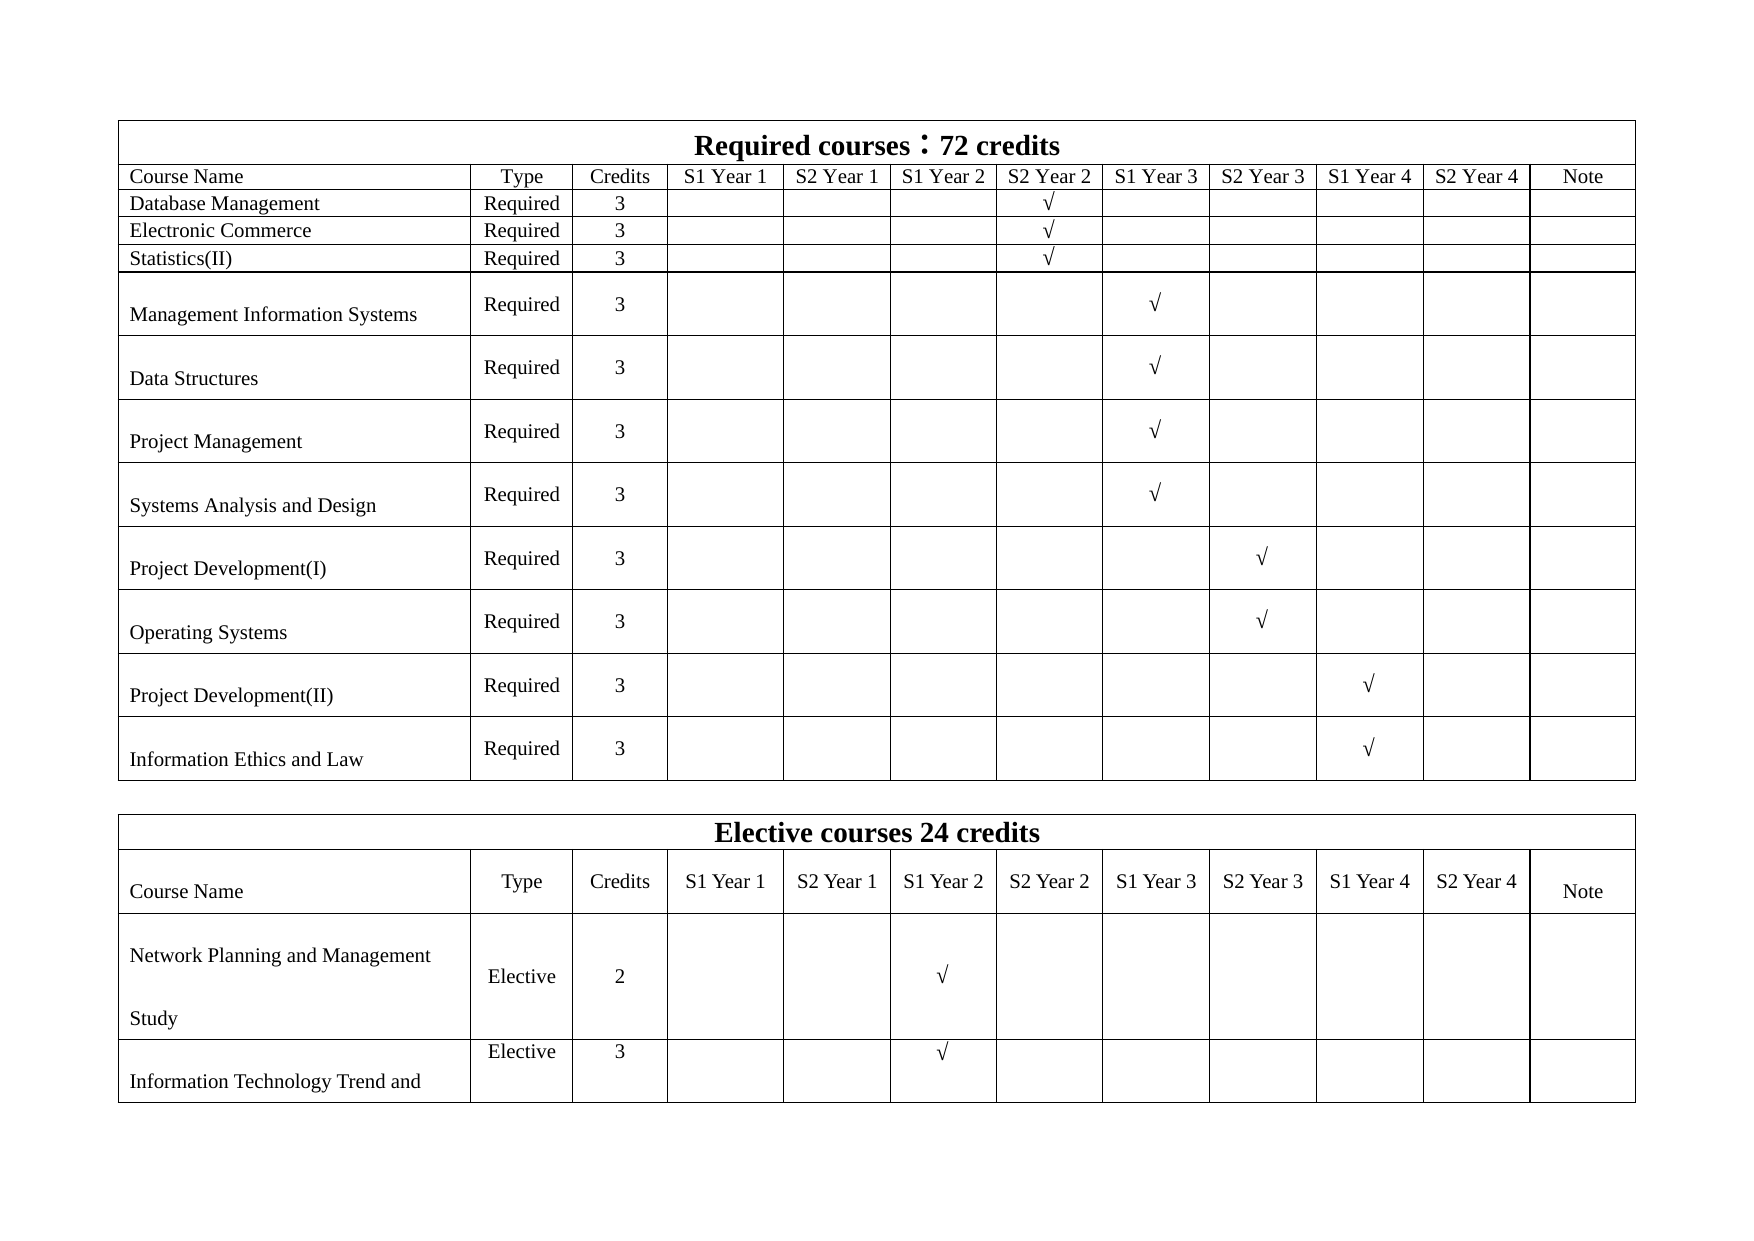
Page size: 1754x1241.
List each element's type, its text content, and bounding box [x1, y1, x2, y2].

table_cell [997, 717, 1102, 780]
table_cell [997, 190, 1102, 216]
table_cell [891, 1040, 996, 1102]
table_cell [997, 1040, 1102, 1102]
table_cell [1317, 190, 1423, 216]
table_cell [668, 527, 783, 589]
table_cell [1424, 463, 1529, 526]
table_cell 3 [573, 717, 667, 780]
table_cell [891, 190, 996, 216]
table_cell [1317, 273, 1423, 335]
table_cell S2 Year 1 [784, 165, 890, 188]
table_cell [1210, 654, 1316, 716]
table_cell [668, 914, 783, 1038]
table_cell [1531, 400, 1635, 462]
table_cell [668, 717, 783, 780]
table_cell 3 [573, 527, 667, 589]
table_cell [997, 273, 1102, 335]
table_cell [1531, 717, 1635, 780]
table_cell 3 [573, 245, 667, 271]
table_cell Required [471, 245, 572, 271]
table_cell S1 Year 4 [1317, 165, 1423, 188]
table_cell Required [471, 590, 572, 653]
table_cell [784, 273, 890, 335]
table_cell [1531, 273, 1635, 335]
table_cell [784, 217, 890, 244]
table_cell [997, 914, 1102, 1038]
table_cell [1210, 717, 1316, 780]
table_cell S1 Year 2 [891, 850, 996, 912]
table_cell [1424, 717, 1529, 780]
table_cell [784, 190, 890, 216]
table_cell [1317, 1040, 1423, 1102]
table_cell Network Planning and Management Study [119, 914, 470, 1038]
table_cell Required [471, 463, 572, 526]
table_cell 3 [573, 400, 667, 462]
table_cell Project Management [119, 400, 470, 462]
table_cell S1 Year 2 [891, 165, 996, 188]
table_cell [784, 590, 890, 653]
table_cell Required [471, 400, 572, 462]
table_cell [1317, 336, 1423, 398]
table_cell 3 [573, 336, 667, 398]
table_cell [668, 1040, 783, 1102]
table_cell S2 Year 2 [997, 165, 1102, 188]
table_cell [1210, 590, 1316, 653]
table_cell [1424, 190, 1529, 216]
table_cell [1531, 463, 1635, 526]
table_cell Information Technology Trend and [119, 1040, 470, 1102]
table_cell [1531, 190, 1635, 216]
table_cell [1103, 717, 1209, 780]
table_cell [891, 245, 996, 271]
table_cell [1317, 527, 1423, 589]
table_cell [1424, 590, 1529, 653]
table_cell [891, 463, 996, 526]
table_cell S1 Year 4 [1317, 850, 1423, 912]
table_cell S2 Year 4 [1424, 165, 1529, 188]
table_cell [668, 273, 783, 335]
table_cell [668, 245, 783, 271]
table_cell [1317, 463, 1423, 526]
table_cell [784, 336, 890, 398]
table_cell 3 [573, 463, 667, 526]
table_cell Type [471, 850, 572, 912]
table_cell [1103, 463, 1209, 526]
table_cell Note [1531, 850, 1635, 912]
table_cell [668, 654, 783, 716]
table_cell [1210, 336, 1316, 398]
table_cell [891, 717, 996, 780]
table_cell [1210, 400, 1316, 462]
table_cell [784, 914, 890, 1038]
table_cell Required [471, 336, 572, 398]
table_cell [1424, 273, 1529, 335]
table_cell [784, 717, 890, 780]
table_cell 3 [573, 273, 667, 335]
table_cell [1317, 914, 1423, 1038]
table_cell [1103, 217, 1209, 244]
table_cell [1424, 1040, 1529, 1102]
table_cell [1531, 654, 1635, 716]
table_cell 3 [573, 590, 667, 653]
table_cell [1317, 217, 1423, 244]
table_cell Type [471, 165, 572, 188]
table_cell Electronic Commerce [119, 217, 470, 244]
table_cell [1317, 245, 1423, 271]
table_cell [1531, 245, 1635, 271]
table_cell [891, 590, 996, 653]
table_cell [997, 463, 1102, 526]
table_cell 3 [573, 1040, 667, 1102]
table_cell 2 [573, 914, 667, 1038]
table_cell [1103, 245, 1209, 271]
table_cell Note [1531, 165, 1635, 188]
table_cell Data Structures [119, 336, 470, 398]
table_cell [891, 914, 996, 1038]
table_cell [1317, 717, 1423, 780]
table_cell Operating Systems [119, 590, 470, 653]
table_cell Database Management [119, 190, 470, 216]
table_cell [1424, 527, 1529, 589]
table_cell [784, 463, 890, 526]
table_cell Required [471, 717, 572, 780]
table_cell [668, 336, 783, 398]
table_cell [997, 527, 1102, 589]
table_cell [1424, 217, 1529, 244]
table_cell [1103, 273, 1209, 335]
table_cell [1531, 590, 1635, 653]
table_cell [784, 1040, 890, 1102]
table_cell [1103, 400, 1209, 462]
table_cell Course Name [119, 165, 470, 188]
table_cell Required [471, 273, 572, 335]
table_cell Required [471, 527, 572, 589]
table_cell S2 Year 3 [1210, 850, 1316, 912]
table_cell S1 Year 1 [668, 165, 783, 188]
table_cell [784, 527, 890, 589]
table_cell [891, 273, 996, 335]
table_cell S1 Year 1 [668, 850, 783, 912]
table_cell [1210, 245, 1316, 271]
table_cell [1317, 400, 1423, 462]
table_cell [1531, 217, 1635, 244]
table_cell Management Information Systems [119, 273, 470, 335]
table_cell [1531, 914, 1635, 1038]
table_cell [668, 463, 783, 526]
table_cell [1424, 245, 1529, 271]
table_cell [1103, 190, 1209, 216]
table_cell [784, 245, 890, 271]
table_cell [668, 217, 783, 244]
table_cell [1103, 654, 1209, 716]
table_cell [668, 190, 783, 216]
table_cell [1210, 190, 1316, 216]
table_cell Elective [471, 914, 572, 1038]
table_cell [1531, 336, 1635, 398]
table_cell [1424, 400, 1529, 462]
table_cell Required [471, 654, 572, 716]
table_cell 3 [573, 217, 667, 244]
table_cell [1103, 527, 1209, 589]
table_cell [1531, 1040, 1635, 1102]
table_cell [1317, 590, 1423, 653]
table_cell S2 Year 2 [997, 850, 1102, 912]
table_cell [891, 336, 996, 398]
table_header Elective courses 24 credits [119, 815, 1635, 849]
table_cell [1210, 217, 1316, 244]
table_cell Project Development(I) [119, 527, 470, 589]
table_cell Course Name [119, 850, 470, 912]
table_cell [997, 245, 1102, 271]
table_cell Systems Analysis and Design [119, 463, 470, 526]
table_cell Credits [573, 850, 667, 912]
table_cell [668, 400, 783, 462]
table_cell [997, 654, 1102, 716]
table_cell [1424, 914, 1529, 1038]
table_cell 3 [573, 654, 667, 716]
table_cell [891, 654, 996, 716]
table_cell [1103, 336, 1209, 398]
table_cell 3 [573, 190, 667, 216]
table_cell Information Ethics and Law [119, 717, 470, 780]
table_cell S1 Year 3 [1103, 165, 1209, 188]
table_cell S1 Year 3 [1103, 850, 1209, 912]
table_cell Elective [471, 1040, 572, 1102]
table_cell [997, 217, 1102, 244]
table_cell [784, 400, 890, 462]
table_cell [891, 527, 996, 589]
table_cell Project Development(II) [119, 654, 470, 716]
table_cell [1103, 1040, 1209, 1102]
table_cell [1103, 914, 1209, 1038]
table_cell [1210, 463, 1316, 526]
table_cell [1424, 654, 1529, 716]
table_cell [1531, 527, 1635, 589]
table_cell [1317, 654, 1423, 716]
table_cell [668, 590, 783, 653]
table_cell Credits [573, 165, 667, 188]
table_cell [891, 217, 996, 244]
table_cell [891, 400, 996, 462]
table_cell Required [471, 190, 572, 216]
table_cell [1210, 527, 1316, 589]
table_cell [997, 400, 1102, 462]
table_cell [1103, 590, 1209, 653]
table_cell [1210, 273, 1316, 335]
table_cell Statistics(II) [119, 245, 470, 271]
table_cell [1210, 914, 1316, 1038]
table_cell [1424, 336, 1529, 398]
table_header Required courses：72 credits [119, 121, 1635, 163]
table_cell S2 Year 1 [784, 850, 890, 912]
table_cell [997, 590, 1102, 653]
table_cell [1210, 1040, 1316, 1102]
table_cell S2 Year 4 [1424, 850, 1529, 912]
table_cell Required [471, 217, 572, 244]
table_cell [997, 336, 1102, 398]
table_cell [784, 654, 890, 716]
table_cell S2 Year 3 [1210, 165, 1316, 188]
